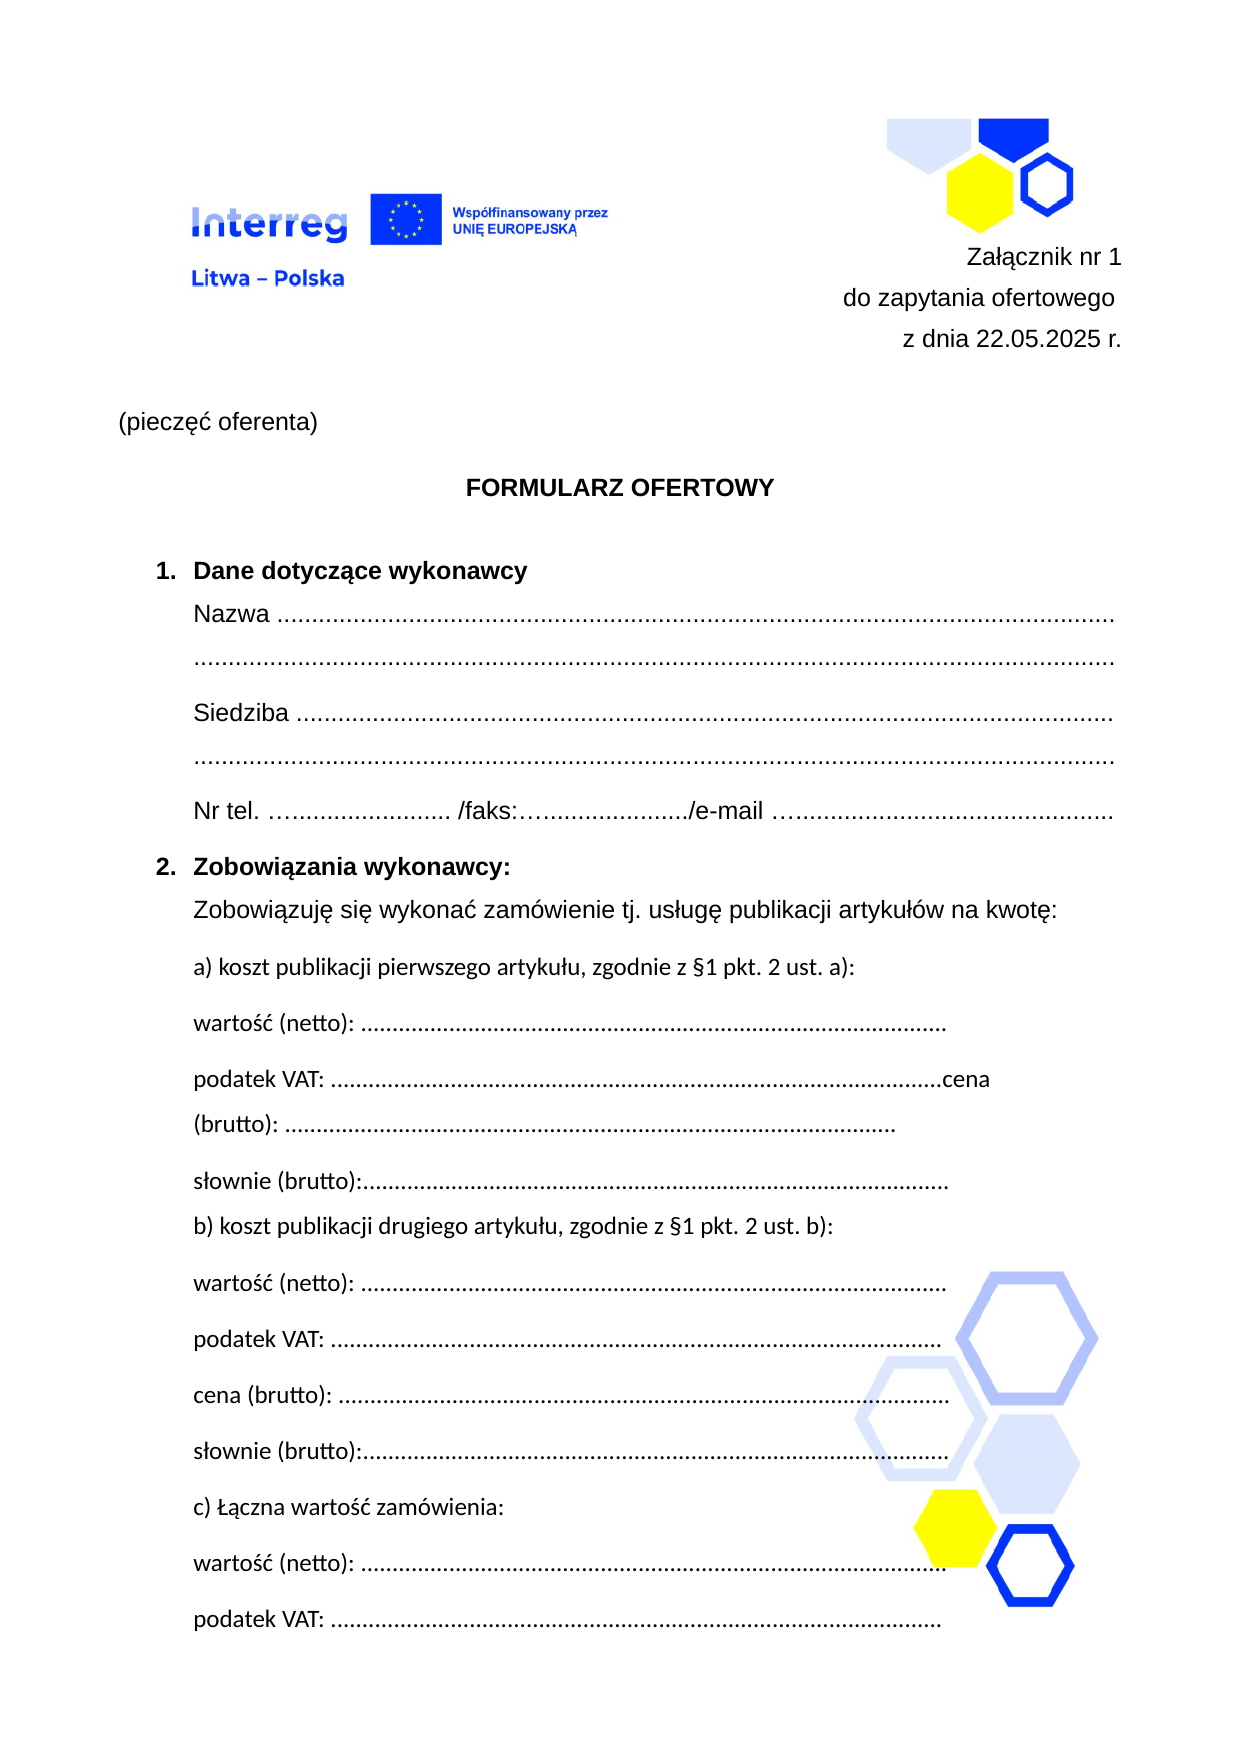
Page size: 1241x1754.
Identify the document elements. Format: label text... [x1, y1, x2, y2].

list b) koszt publikacji drugiego artykułu, zgodnie z §1 pkt. 2 ust. b): [156, 1211, 1122, 1241]
list wartość (netto): ............................................................................................. [156, 1547, 1122, 1578]
subtitle FORMULARZ OFERTOWY [118, 473, 1122, 502]
list podatek VAT: ................................................................................................. [156, 1603, 1122, 1634]
picture [118, 353, 1122, 407]
list a) koszt publikacji pierwszego artykułu, zgodnie z §1 pkt. 2 ust. a): [156, 951, 1122, 981]
picture [118, 436, 1122, 473]
list Zobowiązuję się wykonać zamówienie tj. usługę publikacji artykułów na kwotę: [156, 895, 1122, 924]
list c) Łączna wartość zamówienia: [156, 1491, 1122, 1522]
list wartość (netto): ............................................................................................. [156, 1007, 1122, 1037]
list podatek VAT: ................................................................................................. [156, 1323, 1122, 1353]
picture [118, 312, 1122, 324]
picture [118, 118, 1122, 242]
list Nazwa .............................................................................................................................................................................................................................................................. [156, 599, 1122, 671]
list Zobowiązania wykonawcy: [156, 852, 1122, 881]
text do zapytania ofertowego [118, 283, 1122, 312]
list cena (brutto): ................................................................................................. [156, 1379, 1122, 1409]
text (pieczęć oferenta) [118, 407, 1122, 436]
list Siedziba ........................................................................................................................................................................................................................................................... [156, 697, 1122, 769]
picture [118, 271, 1122, 283]
list słownie (brutto):............................................................................................. [156, 1435, 1122, 1466]
text Załącznik nr 1 [118, 242, 1122, 271]
list słownie (brutto):............................................................................................. [156, 1165, 1122, 1195]
list podatek VAT: .................................................................................................cena (brutto): ................................................................................................. [156, 1063, 1122, 1139]
list Nr tel. …....................... /faks:…...................../e-mail ….............................................. [156, 796, 1122, 825]
picture [118, 502, 1122, 1636]
list Dane dotyczące wykonawcy [156, 556, 1122, 584]
list wartość (netto): ............................................................................................. [156, 1267, 1122, 1297]
text z dnia 22.05.2025 r. [118, 324, 1122, 353]
